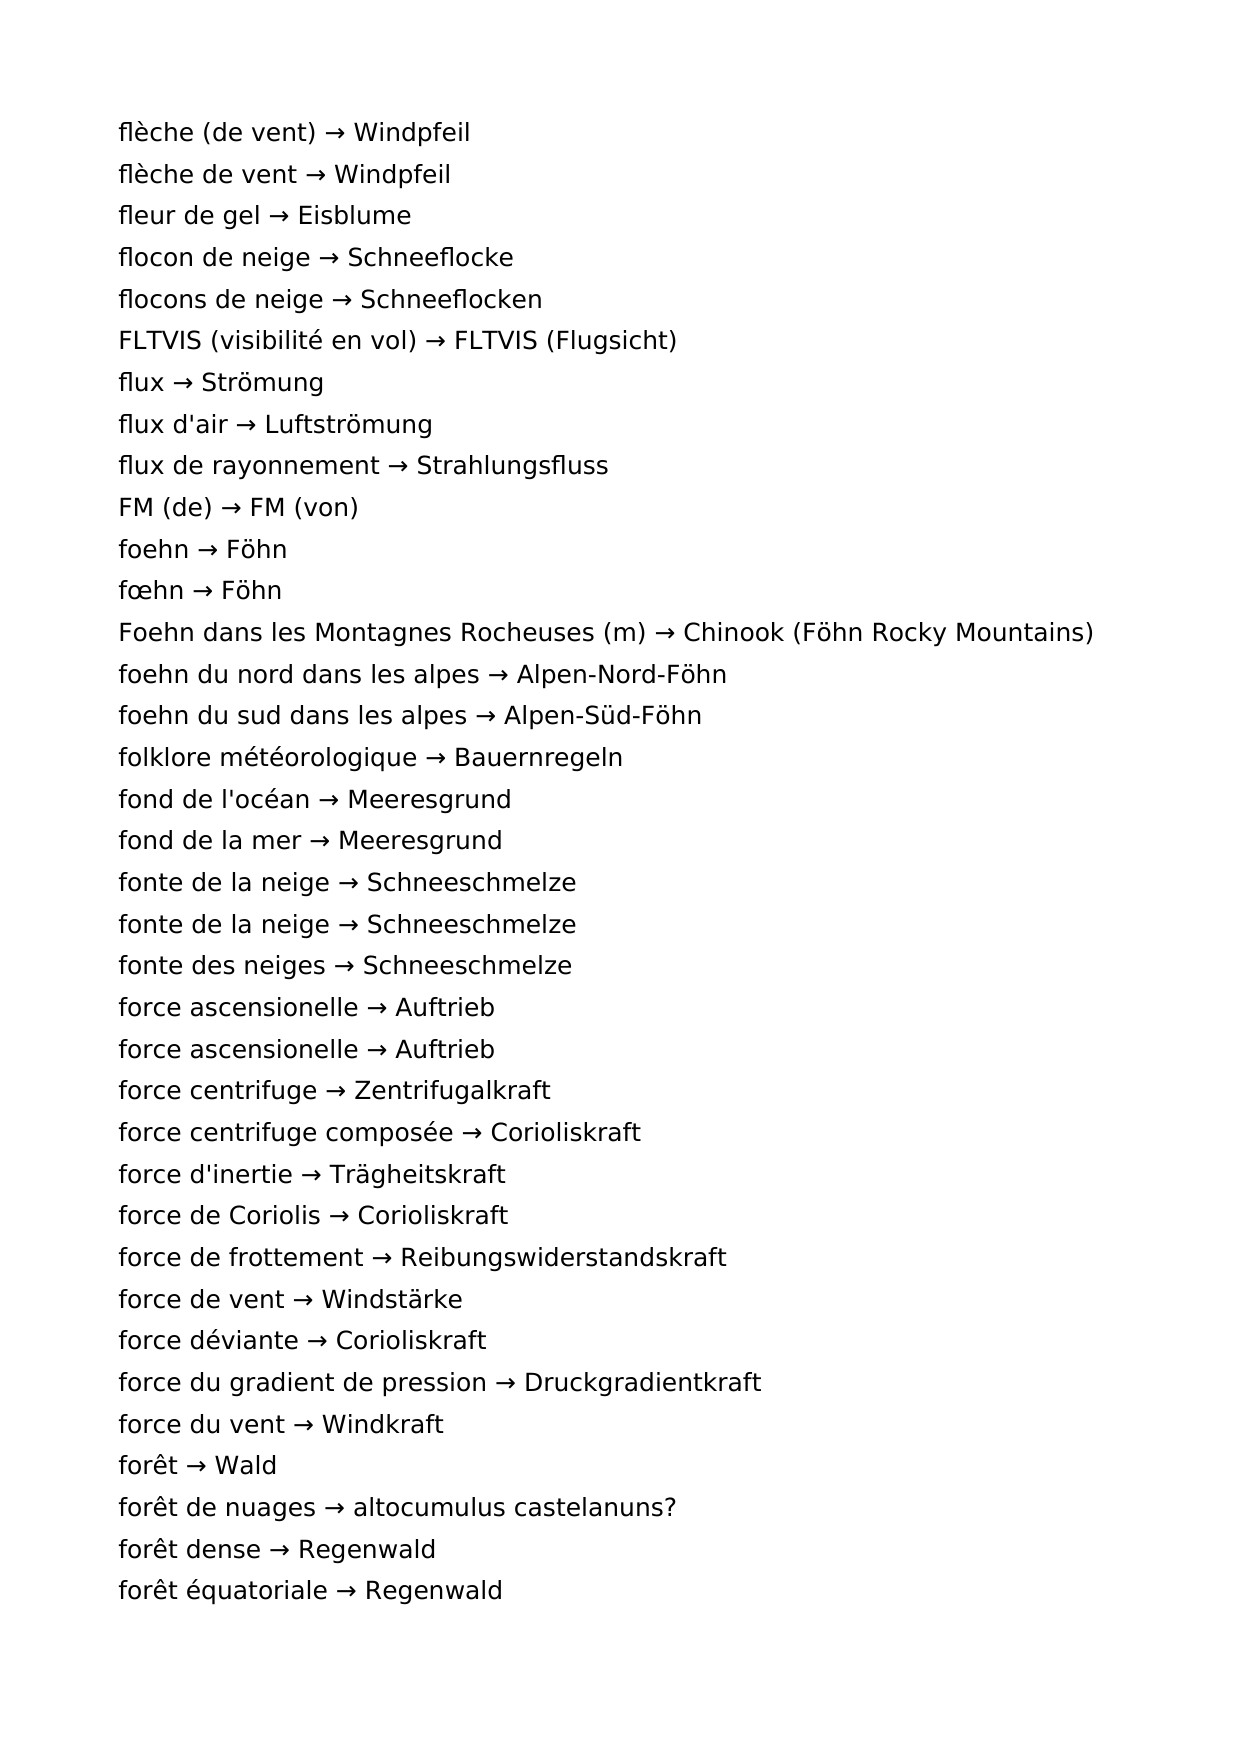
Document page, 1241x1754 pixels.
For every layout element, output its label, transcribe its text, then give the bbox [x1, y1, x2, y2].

text forêt de nuages → altocumulus castelanuns? [118, 1493, 1122, 1522]
text FLTVIS (visibilité en vol) → FLTVIS (Flugsicht) [118, 326, 1122, 356]
text force ascensionelle → Auftrieb [118, 1035, 1122, 1064]
text force du vent → Windkraft [118, 1410, 1122, 1439]
text foehn du sud dans les alpes → Alpen-Süd-Föhn [118, 701, 1122, 731]
text forêt équatoriale → Regenwald [118, 1576, 1122, 1606]
text force du gradient de pression → Druckgradientkraft [118, 1368, 1122, 1397]
text force ascensionelle → Auftrieb [118, 993, 1122, 1022]
text force d'inertie → Trägheitskraft [118, 1160, 1122, 1189]
text flux de rayonnement → Strahlungsfluss [118, 451, 1122, 481]
text fonte de la neige → Schneeschmelze [118, 868, 1122, 897]
text foehn du nord dans les alpes → Alpen-Nord-Föhn [118, 660, 1122, 689]
text fond de l'océan → Meeresgrund [118, 785, 1122, 814]
text force de Coriolis → Corioliskraft [118, 1201, 1122, 1231]
text fonte des neiges → Schneeschmelze [118, 951, 1122, 981]
text flèche (de vent) → Windpfeil [118, 118, 1122, 147]
text FM (de) → FM (von) [118, 493, 1122, 522]
text forêt dense → Regenwald [118, 1535, 1122, 1564]
text forêt → Wald [118, 1451, 1122, 1481]
text force déviante → Corioliskraft [118, 1326, 1122, 1356]
text folklore météorologique → Bauernregeln [118, 743, 1122, 772]
text flocon de neige → Schneeflocke [118, 243, 1122, 272]
text foehn → Föhn [118, 535, 1122, 564]
text fonte de la neige → Schneeschmelze [118, 910, 1122, 939]
text fleur de gel → Eisblume [118, 201, 1122, 231]
text force de frottement → Reibungswiderstandskraft [118, 1243, 1122, 1272]
text force centrifuge composée → Corioliskraft [118, 1118, 1122, 1147]
text fond de la mer → Meeresgrund [118, 826, 1122, 856]
text flux → Strömung [118, 368, 1122, 397]
text force de vent → Windstärke [118, 1285, 1122, 1314]
text force centrifuge → Zentrifugalkraft [118, 1076, 1122, 1106]
text flèche de vent → Windpfeil [118, 160, 1122, 189]
text flux d'air → Luftströmung [118, 410, 1122, 439]
text fœhn → Föhn [118, 576, 1122, 606]
text flocons de neige → Schneeflocken [118, 285, 1122, 314]
text Foehn dans les Montagnes Rocheuses (m) → Chinook (Föhn Rocky Mountains) [118, 618, 1122, 647]
